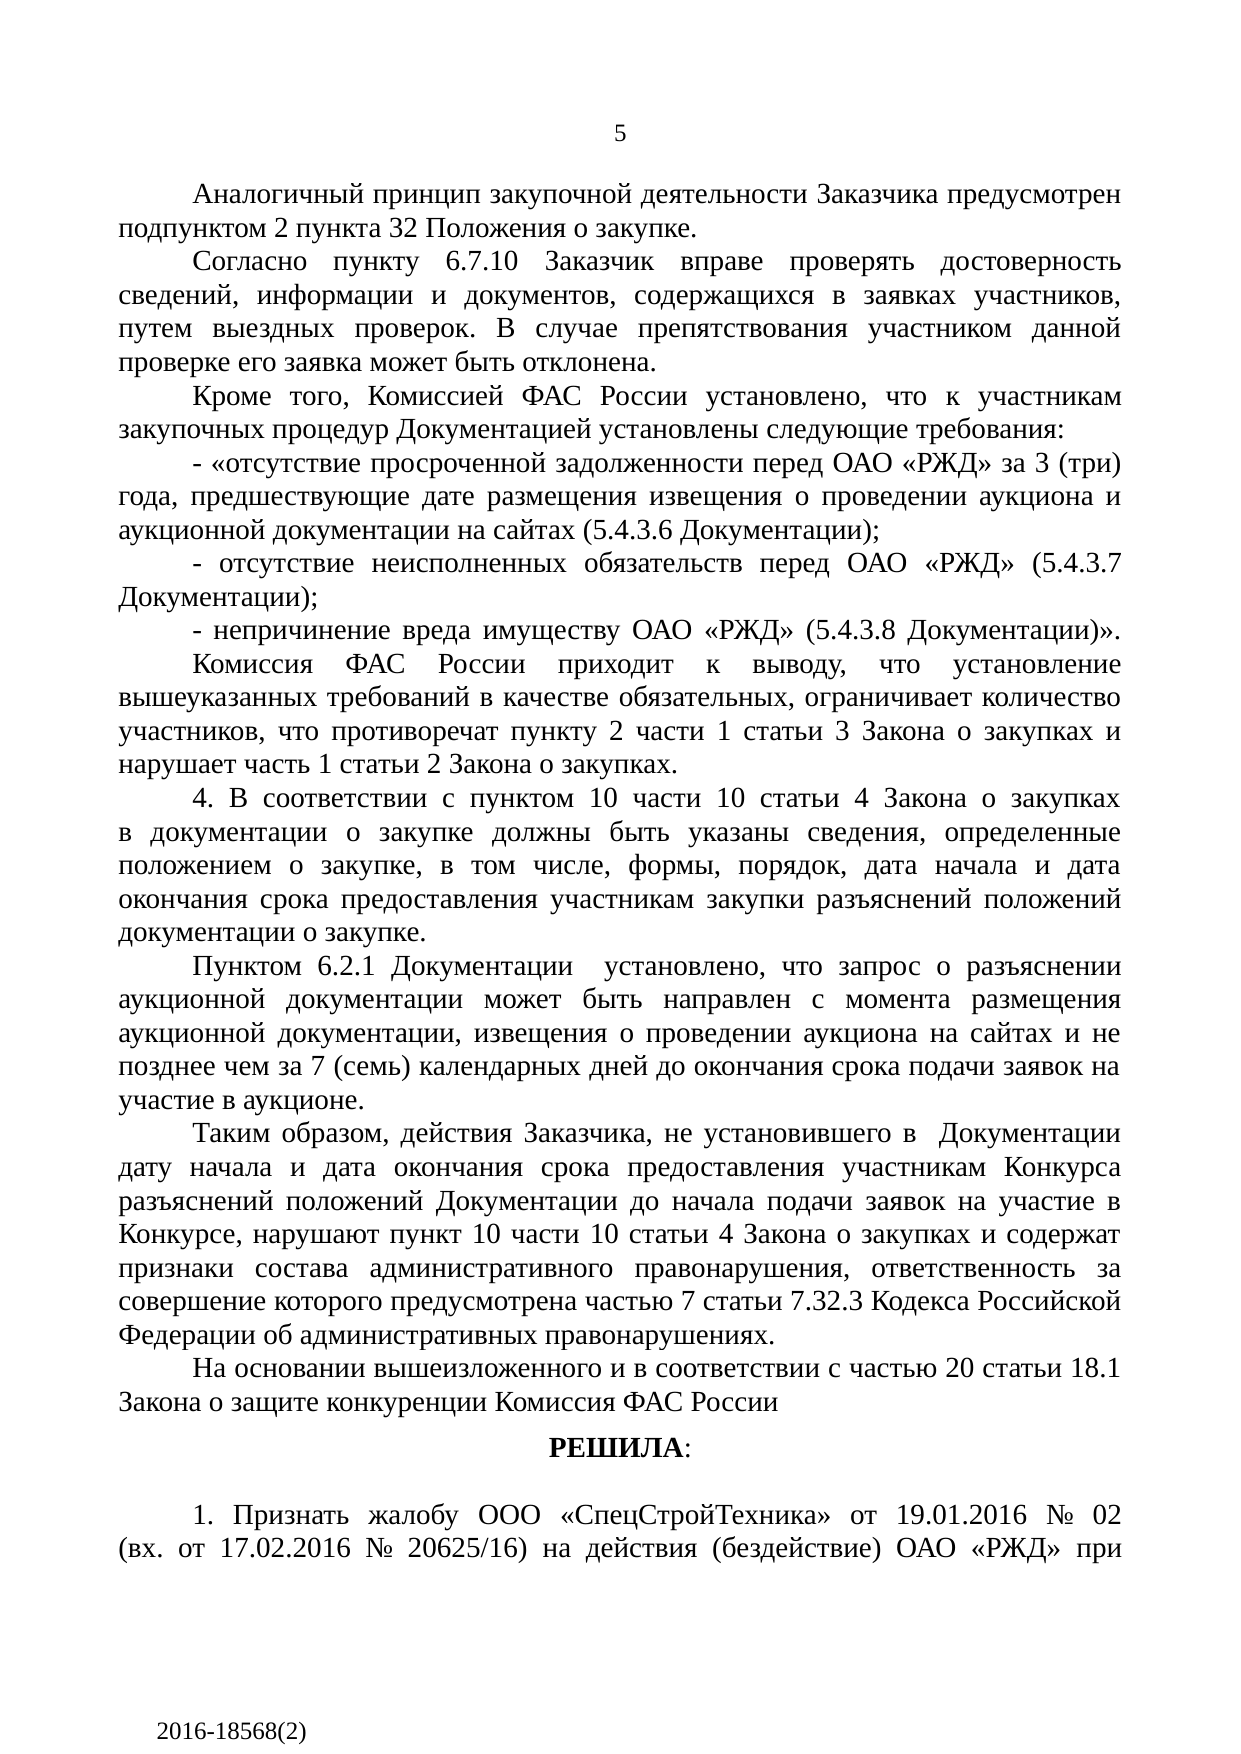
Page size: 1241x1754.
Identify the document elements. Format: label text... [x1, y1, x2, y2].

text РЕШИЛА: [118, 1430, 1122, 1463]
text 1. Признать жалобу ООО «СпецСтройТехника» от 19.01.2016 № 02 (вх. от 17.02.2016 № 20625/16) на действия (бездействие) ОАО «РЖД» при [118, 1497, 1122, 1564]
text Аналогичный принцип закупочной деятельности Заказчика предусмотрен подпунктом 2 пункта 32 Положения о закупке. Согласно пункту 6.7.10 Заказчик вправе проверять достоверность сведений, информации и документов, содержащихся в заявках участников, путем выездных проверок. В случае препятствования участником данной проверке его заявка может быть отклонена. Кроме того, Комиссией ФАС России установлено, что к участникам закупочных процедур Документацией установлены следующие требования: - «отсутствие просроченной задолженности перед ОАО «РЖД» за 3 (три) года, предшествующие дате размещения извещения о проведении аукциона и аукционной документации на сайтах (5.4.3.6 Документации); - отсутствие неисполненных обязательств перед ОАО «РЖД» (5.4.3.7 Документации); - непричинение вреда имуществу ОАО «РЖД» (5.4.3.8 Документации)». Комиссия ФАС России приходит к выводу, что установление вышеуказанных требований в качестве обязательных, ограничивает количество участников, что противоречат пункту 2 части 1 статьи 3 Закона о закупках и нарушает часть 1 статьи 2 Закона о закупках. 4. В соответствии с пунктом 10 части 10 статьи 4 Закона о закупках в документации о закупке должны быть указаны сведения, определенные положением о закупке, в том числе, формы, порядок, дата начала и дата окончания срока предоставления участникам закупки разъяснений положений документации о закупке. Пунктом 6.2.1 Документации установлено, что запрос о разъяснении аукционной документации может быть направлен с момента размещения аукционной документации, извещения о проведении аукциона на сайтах и не позднее чем за 7 (семь) календарных дней до окончания срока подачи заявок на участие в аукционе. Таким образом, действия Заказчика, не установившего в Документации дату начала и дата окончания срока предоставления участникам Конкурса разъяснений положений Документации до начала подачи заявок на участие в Конкурсе, нарушают пункт 10 части 10 статьи 4 Закона о закупках и содержат признаки состава административного правонарушения, ответственность за совершение которого предусмотрена частью 7 статьи 7.32.3 Кодекса Российской Федерации об административных правонарушениях. На основании вышеизложенного и в соответствии с частью 20 статьи 18.1 Закона о защите конкуренции Комиссия ФАС России [118, 176, 1122, 1417]
